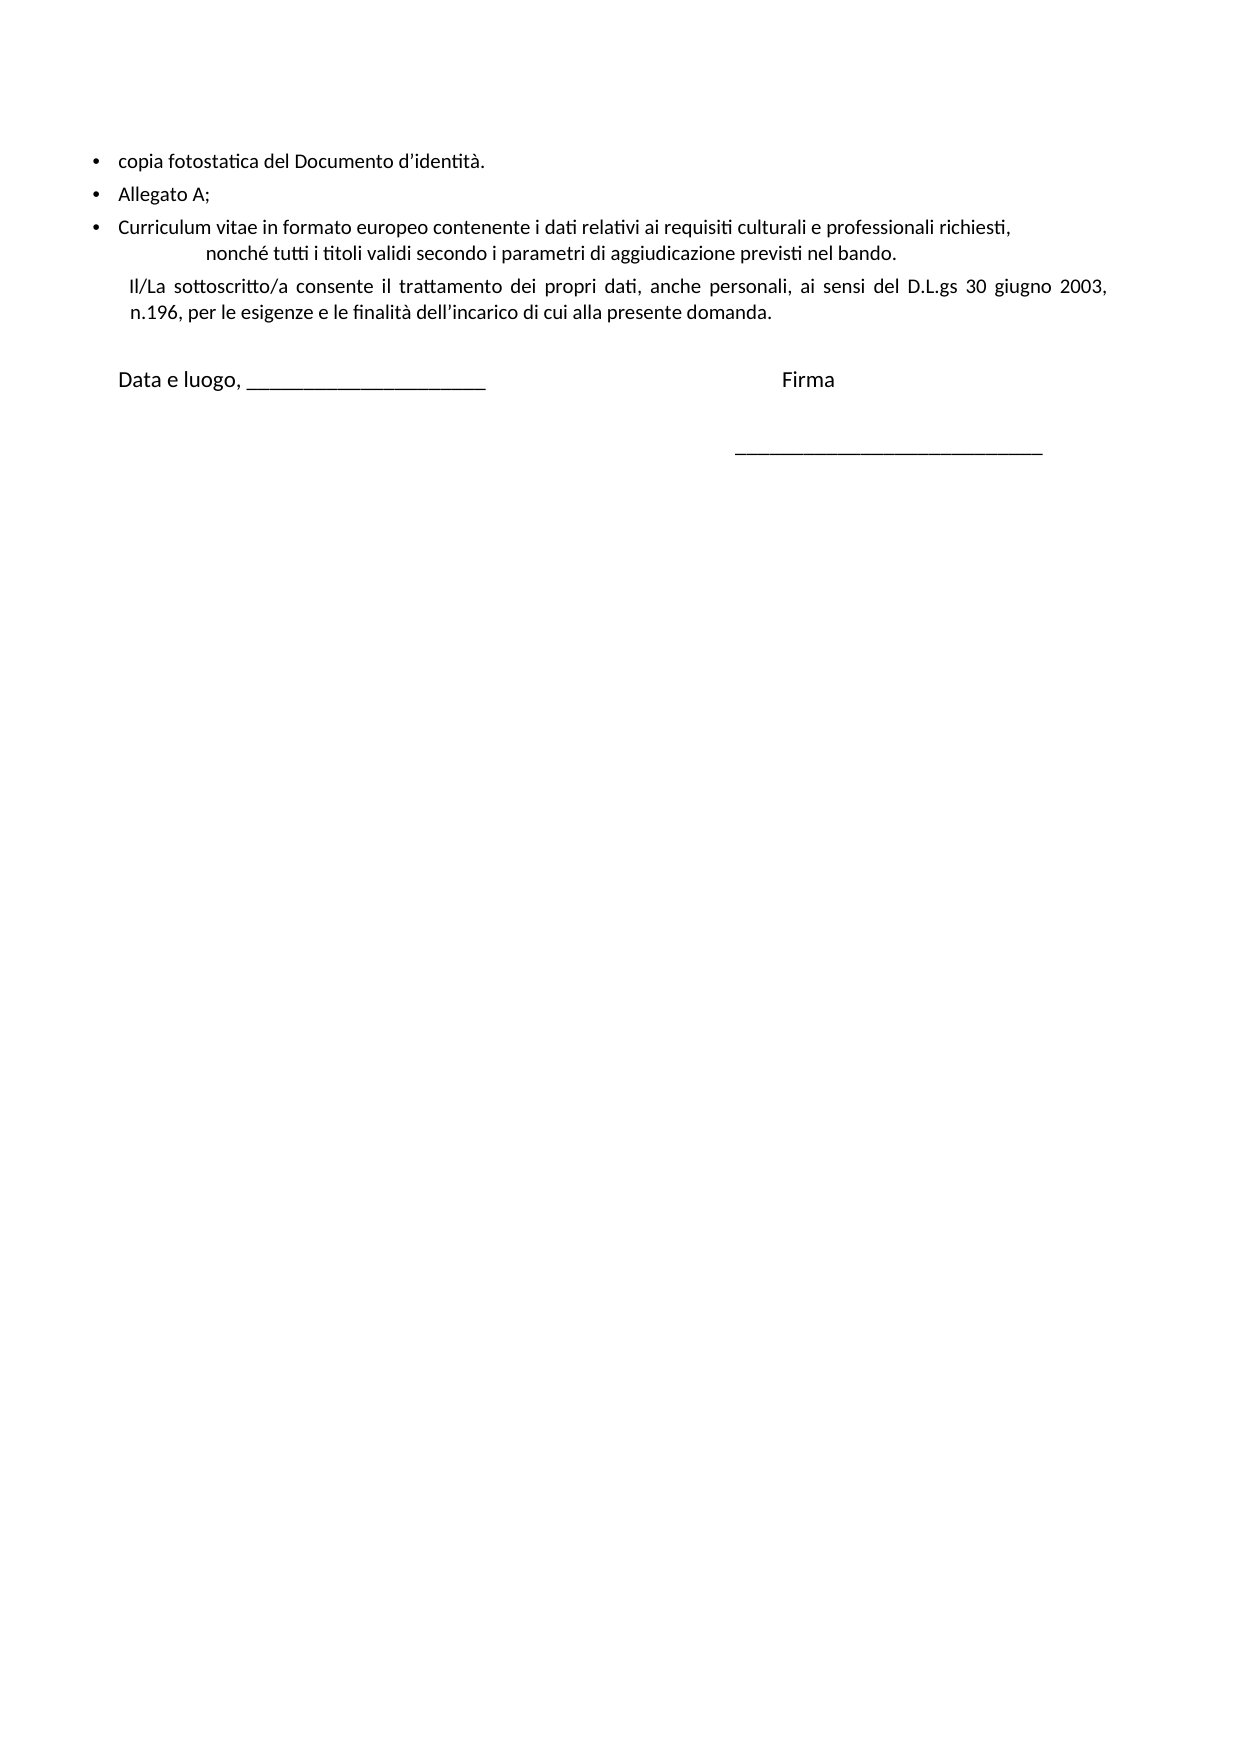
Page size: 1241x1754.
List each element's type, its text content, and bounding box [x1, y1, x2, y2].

text ___________________________ [133, 430, 1109, 458]
text nonché tutti i titoli validi secondo i parametri di aggiudicazione previsti nel bando. [206, 240, 1108, 266]
list Curriculum vitae in formato europeo contenente i dati relativi ai requisiti culturali e professionali richiesti, [92, 214, 1108, 240]
list copia fotostatica del Documento d’identità. [92, 148, 1108, 173]
text Il/La sottoscritto/a consente il trattamento dei propri dati, anche personali, ai sensi del D.L.gs 30 giugno 2003, n.196, per le esigenze e le finalità dell’incarico di cui alla presente domanda. [129, 273, 1108, 324]
text Data e luogo, _____________________ Firma [118, 365, 1110, 393]
list Allegato A; [92, 181, 1108, 207]
